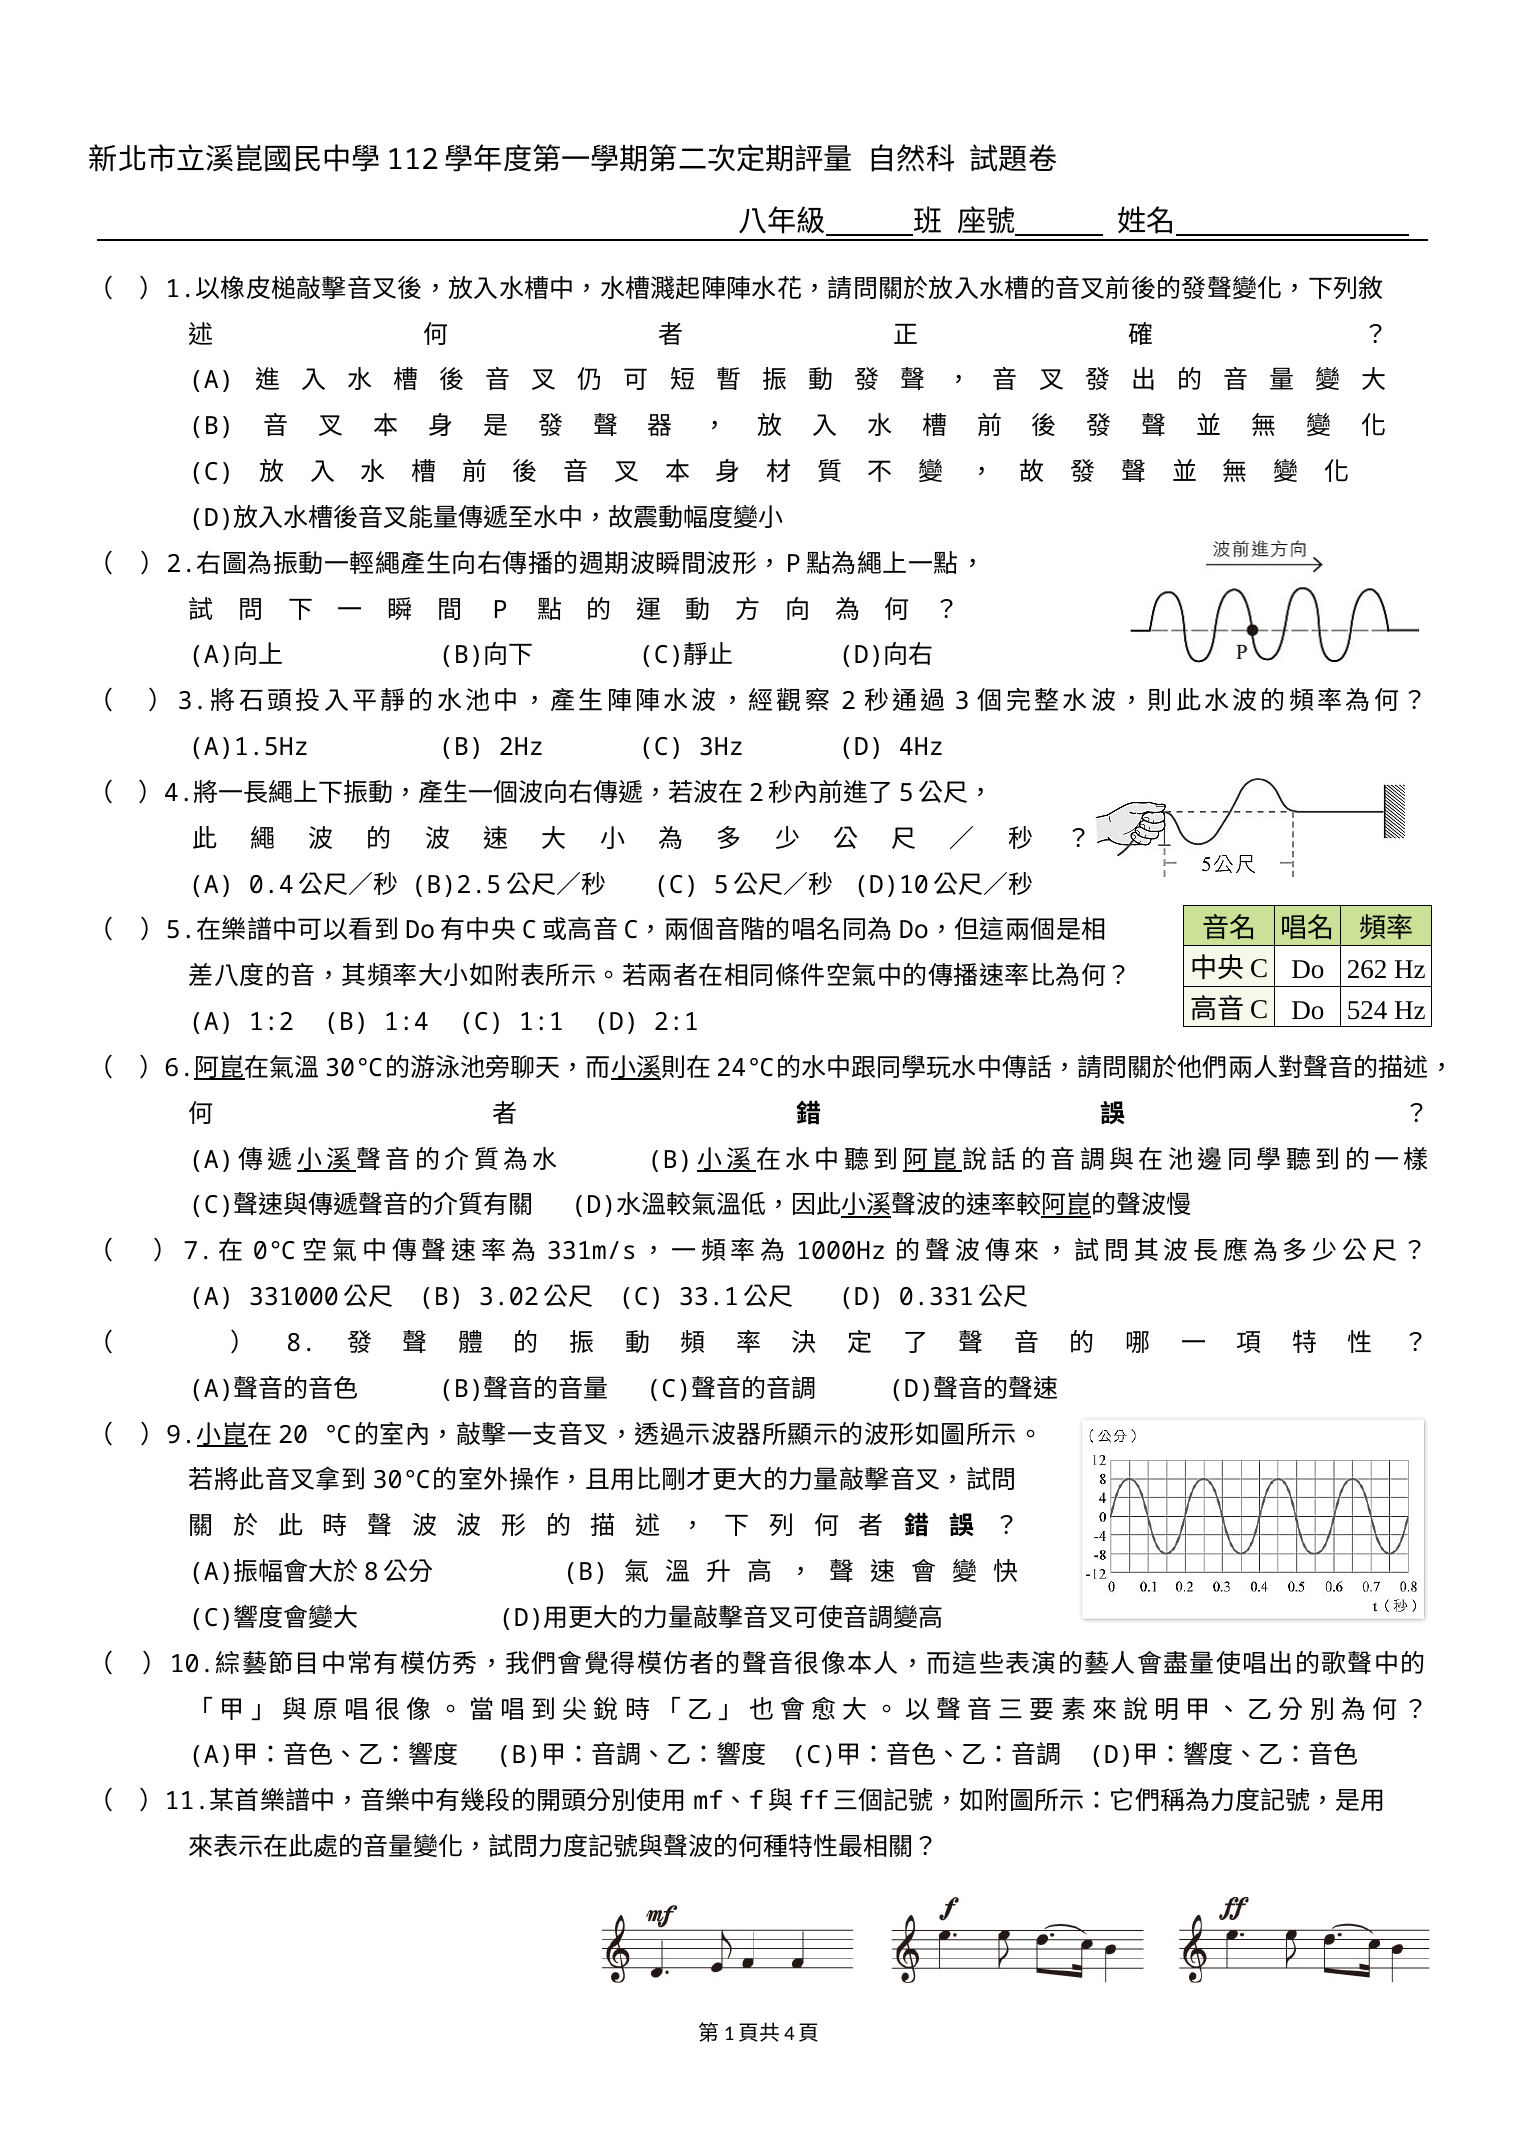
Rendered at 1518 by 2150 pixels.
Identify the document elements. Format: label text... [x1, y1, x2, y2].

text [189, 1870, 1429, 1982]
text （ ）1.以橡皮槌敲擊音叉後，放入水槽中，水槽濺起陣陣水花，請問關於放入水槽的音叉前後的發聲變化，下列敘述何者正確？ (A)進入水槽後音叉仍可短暫振動發聲，音叉發出的音量變大 (B)音叉本身是發聲器，放入水槽前後發聲並無變化 (C)放入水槽前後音叉本身材質不變，故發聲並無變化 (D)放入水槽後音叉能量傳遞至水中，故震動幅度變小 [89, 259, 1388, 534]
text （ ）9.小崑在20 ℃的室內，敲擊一支音叉，透過示波器所顯示的波形如圖所示。若將此音叉拿到30℃的室外操作，且用比剛才更大的力量敲擊音叉，試問關於此時聲波波形的描述，下列何者錯誤？ (A)振幅會大於8公分 (B)氣溫升高，聲速會變快 (C)響度會變大 (D)用更大的力量敲擊音叉可使音調變高 [89, 1404, 1019, 1634]
table_cell 524 Hz [1341, 987, 1431, 1026]
text （ ）10.綜藝節目中常有模仿秀，我們會覺得模仿者的聲音很像本人，而這些表演的藝人會盡量使唱出的歌聲中的「甲」與原唱很像。當唱到尖銳時「乙」也會愈大。以聲音三要素來說明甲、乙分別為何？ (A)甲：音色、乙：響度 (B)甲：音調、乙：響度 (C)甲：音色、乙：音調 (D)甲：響度、乙：音色 [89, 1634, 1429, 1771]
table_cell 262 Hz [1341, 946, 1431, 986]
text （ ）11.某首樂譜中，音樂中有幾段的開頭分別使用mf、f與ff三個記號，如附圖所示：它們稱為力度記號，是用來表示在此處的音量變化，試問力度記號與聲波的何種特性最相關？ [89, 1771, 1388, 1863]
table_cell Do [1275, 987, 1340, 1026]
text 八年級 班 座號 姓名 [738, 177, 1429, 240]
text （ ）7.在0℃空氣中傳聲速率為331m/s，一頻率為1000Hz的聲波傳來，試問其波長應為多少公尺？ (A) 331000公尺 (B) 3.02公尺 (C) 33.1公尺 (D) 0.331公尺 [89, 1221, 1429, 1313]
table_header 音名 [1184, 906, 1274, 945]
text （ ）3.將石頭投入平靜的水池中，產生陣陣水波，經觀察2秒通過3個完整水波，則此水波的頻率為何？ (A)1.5Hz (B) 2Hz (C) 3Hz (D) 4Hz [89, 671, 1429, 763]
text 新北市立溪崑國民中學112學年度第一學期第二次定期評量 自然科 試題卷 [89, 115, 1429, 177]
text （ ）8.發聲體的振動頻率決定了聲音的哪一項特性？ (A)聲音的音色 (B)聲音的音量 (C)聲音的音調 (D)聲音的聲速 [89, 1313, 1429, 1404]
table_cell 高音C [1184, 987, 1274, 1026]
text （ ）2.右圖為振動一輕繩產生向右傳播的週期波瞬間波形，P點為繩上一點，試問下一瞬間P點的運動方向為何？ (A)向上 (B)向下 (C)靜止 (D)向右 [89, 534, 960, 671]
table_header 唱名 [1275, 906, 1340, 945]
table_header 頻率 [1341, 906, 1431, 945]
table_cell 中央C [1184, 946, 1274, 986]
text （ ）4.將一長繩上下振動，產生一個波向右傳遞，若波在2秒內前進了5公尺， [89, 763, 1093, 809]
table_cell Do [1275, 946, 1340, 986]
text 此繩波的波速大小為多少公尺／秒？ (A) 0.4公尺／秒 (B)2.5公尺／秒 (C) 5公尺／秒 (D)10公尺／秒 [189, 809, 1093, 900]
text （ ）5.在樂譜中可以看到Do有中央C或高音C，兩個音階的唱名同為Do，但這兩個是相差八度的音，其頻率大小如附表所示。若兩者在相同條件空氣中的傳播速率比為何？ (A) 1:2 (B) 1:4 (C) 1:1 (D) 2:1 [89, 900, 1107, 1038]
text （ ）6.阿崑在氣溫30℃的游泳池旁聊天，而小溪則在24℃的水中跟同學玩水中傳話，請問關於他們兩人對聲音的描述，何者錯誤？ (A)傳遞小溪聲音的介質為水 (B)小溪在水中聽到阿崑說話的音調與在池邊同學聽到的一樣 (C)聲速與傳遞聲音的介質有關 (D)水溫較氣溫低，因此小溪聲波的速率較阿崑的聲波慢 [89, 1038, 1429, 1221]
